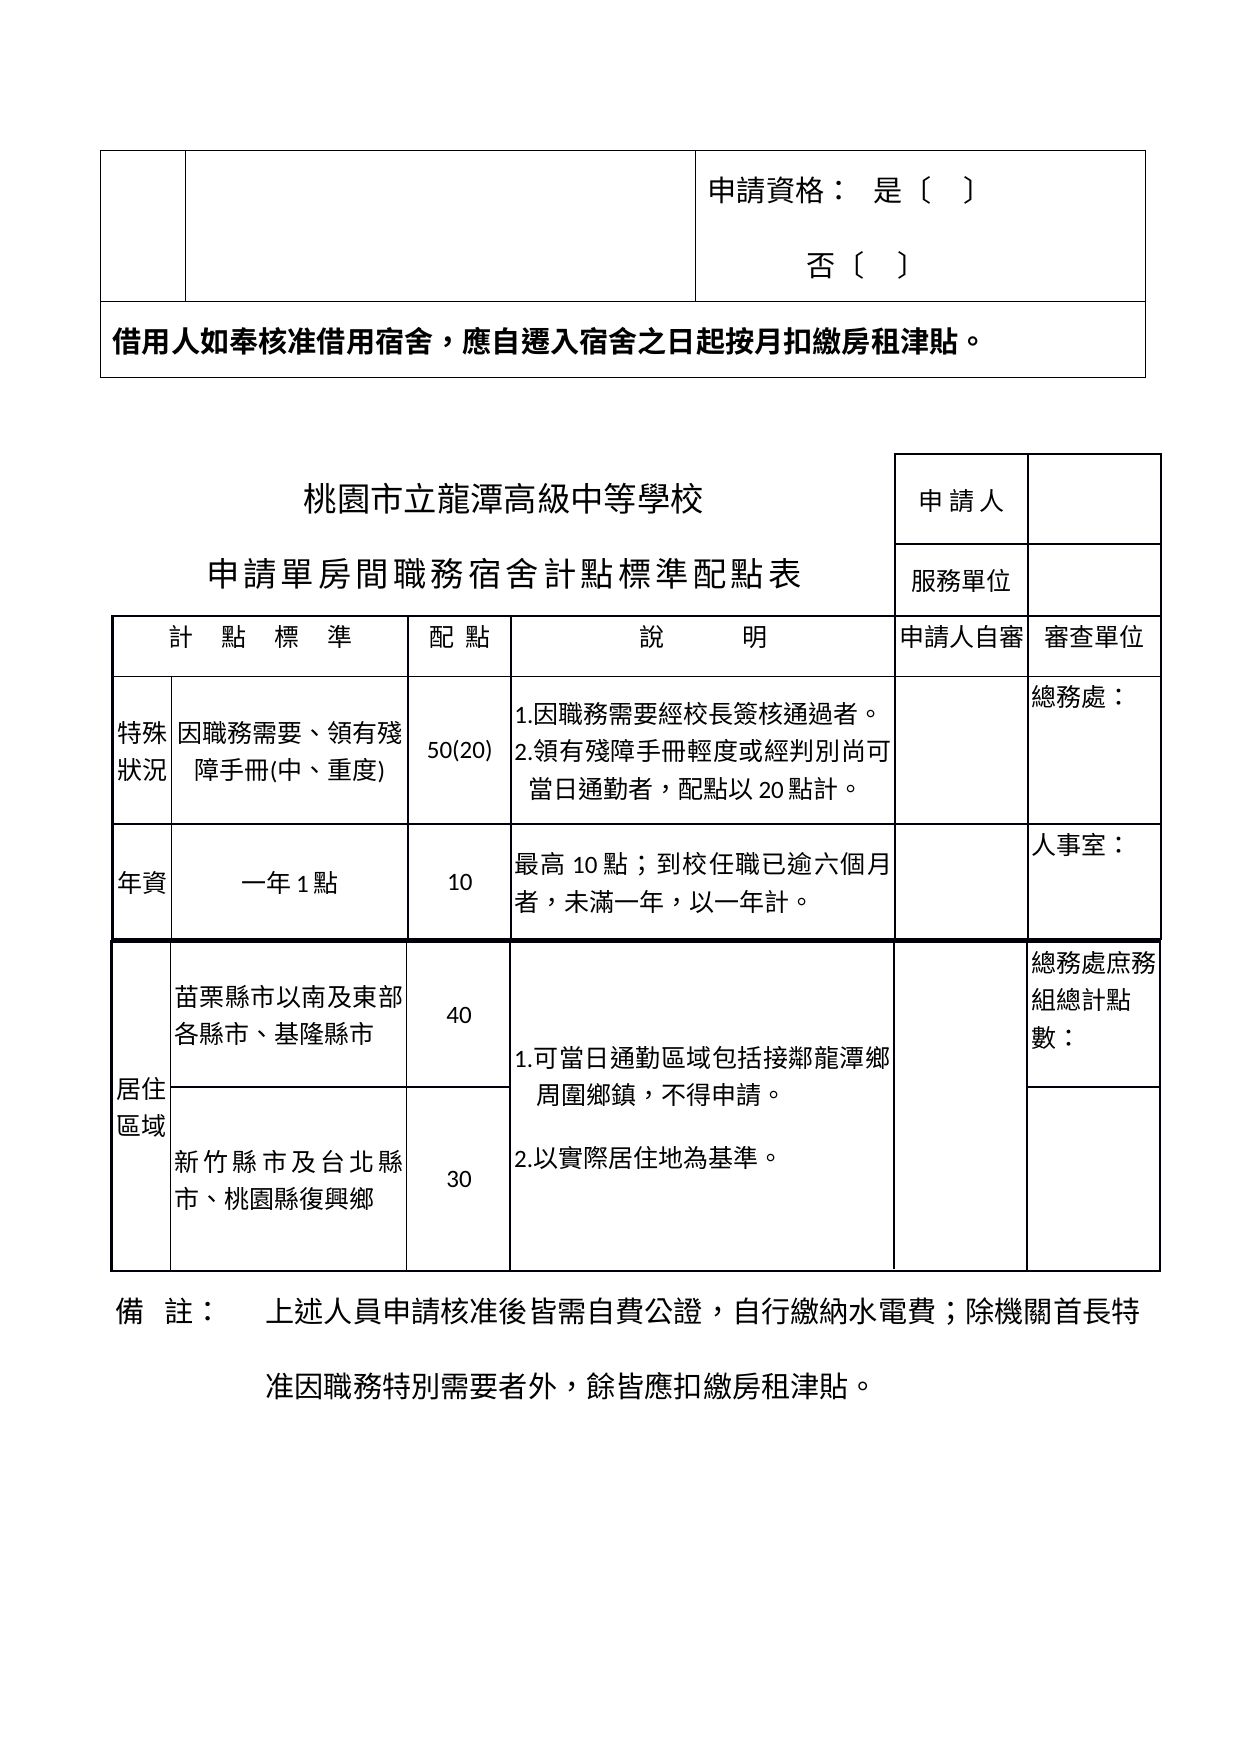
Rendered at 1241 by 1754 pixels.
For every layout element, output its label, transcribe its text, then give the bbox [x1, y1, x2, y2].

table_cell 30 [407, 1088, 509, 1270]
table_cell 1.因職務需要經校長簽核通過者。 2.領有殘障手冊輕度或經判別尚可當日通勤者，配點以20點計。 [512, 677, 894, 823]
table_cell [896, 825, 1027, 938]
table_header 苗栗縣市以南及東部各縣市、基隆縣市 [171, 943, 406, 1086]
table_header 40 [407, 943, 509, 1086]
table_cell 總務處： [1029, 677, 1160, 823]
table_cell 申請人自審 [896, 617, 1027, 676]
table_header 1.可當日通勤區域包括接鄰龍潭鄉周圍鄉鎮，不得申請。 2.以實際居住地為基準。 [511, 943, 894, 1270]
table_header 備 註： [113, 1272, 262, 1422]
table_cell 審查單位 [1029, 617, 1160, 676]
table_cell 最高10點；到校任職已逾六個月者，未滿一年，以一年計。 [512, 825, 894, 938]
table_cell 服務單位 [896, 545, 1027, 614]
table_cell [101, 151, 185, 301]
table_cell 計 點 標 準 [114, 617, 407, 676]
table_header 總務處庶務組總計點數： [1028, 943, 1159, 1086]
table_header [1029, 455, 1160, 543]
table_cell 10 [409, 825, 510, 938]
table_cell [1028, 1088, 1159, 1270]
table_cell 人事室： [1029, 825, 1160, 938]
table_cell 申請資格： 是〔 〕 否〔 〕 [696, 151, 1145, 301]
table_cell 新竹縣市及台北縣市、桃園縣復興鄉 [171, 1088, 406, 1270]
table_header 居住區域 [113, 943, 170, 1270]
table_cell [896, 677, 1027, 823]
table_header 桃園市立龍潭高級中等學校 申請單房間職務宿舍計點標準配點表 [113, 453, 894, 614]
table_cell 年資 [114, 825, 171, 938]
table_cell 50(20) [409, 677, 510, 823]
table_header 上述人員申請核准後皆需自費公證，自行繳納水電費；除機關首長特准因職務特別需要者外，餘皆應扣繳房租津貼。 [263, 1272, 1164, 1422]
table_cell [1029, 545, 1160, 614]
table_cell 一年1點 [172, 825, 407, 938]
table_cell 特殊狀況 [114, 677, 171, 823]
table_header [894, 943, 1026, 1270]
table_cell 說 明 [512, 617, 894, 676]
table_cell 因職務需要、領有殘障手冊(中、重度) [172, 677, 407, 823]
table_cell 借用人如奉核准借用宿舍，應自遷入宿舍之日起按月扣繳房租津貼。 [101, 302, 1145, 377]
table_cell [186, 151, 695, 301]
table_cell 配 點 [409, 617, 510, 676]
table_header 申 請 人 [896, 455, 1027, 543]
